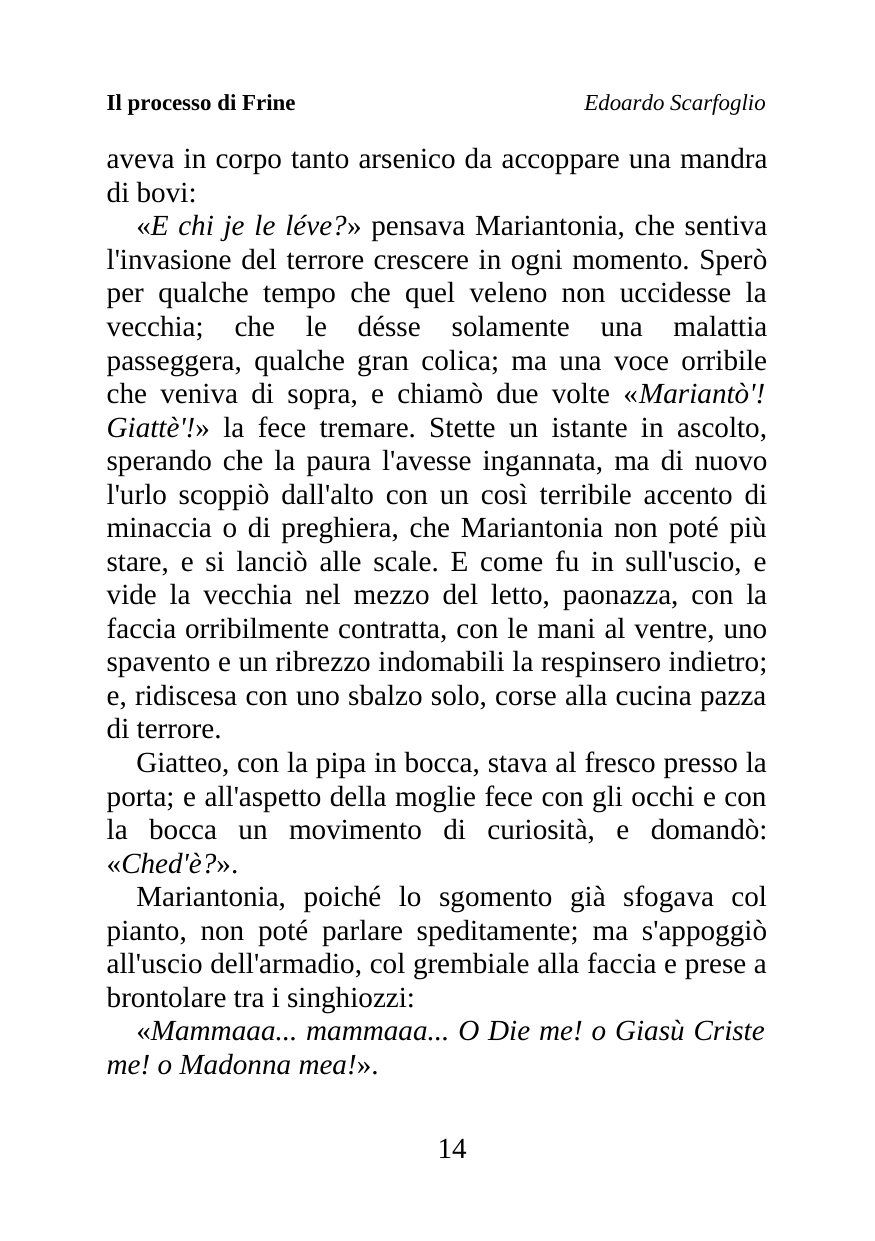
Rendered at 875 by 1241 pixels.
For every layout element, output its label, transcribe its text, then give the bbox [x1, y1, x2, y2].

text Giatteo, con la pipa in bocca, stava al fresco presso la porta; e all'aspetto della moglie fece con gli occhi e con la bocca un movimento di curiosità, e domandò: «Ched'è?». [106, 745, 768, 879]
text Mariantonia, poiché lo sgomento già sfogava col pianto, non poté parlare speditamente; ma s'appoggiò all'uscio dell'armadio, col grembiale alla faccia e prese a brontolare tra i singhiozzi: [106, 879, 768, 1013]
text aveva in corpo tanto arsenico da accoppare una mandra di bovi: [106, 141, 768, 208]
text «Mammaaa... mammaaa... O Die me! o Giasù Criste me! o Madonna mea!». [106, 1013, 768, 1081]
text «E chi je le léve?» pensava Mariantonia, che sentiva l'invasione del terrore crescere in ogni momento. Sperò per qualche tempo che quel veleno non uccidesse la vecchia; che le désse solamente una malattia passeggera, qualche gran colica; ma una voce orribile che veniva di sopra, e chiamò due volte «Mariantò'! Giattè'!» la fece tremare. Stette un istante in ascolto, sperando che la paura l'avesse ingannata, ma di nuovo l'urlo scoppiò dall'alto con un così terribile accento di minaccia o di preghiera, che Mariantonia non poté più stare, e si lanciò alle scale. E come fu in sull'uscio, e vide la vecchia nel mezzo del letto, paonazza, con la faccia orribilmente contratta, con le mani al ventre, uno spavento e un ribrezzo indomabili la respinsero indietro; e, ridiscesa con uno sbalzo solo, corse alla cucina pazza di terrore. [106, 208, 768, 745]
